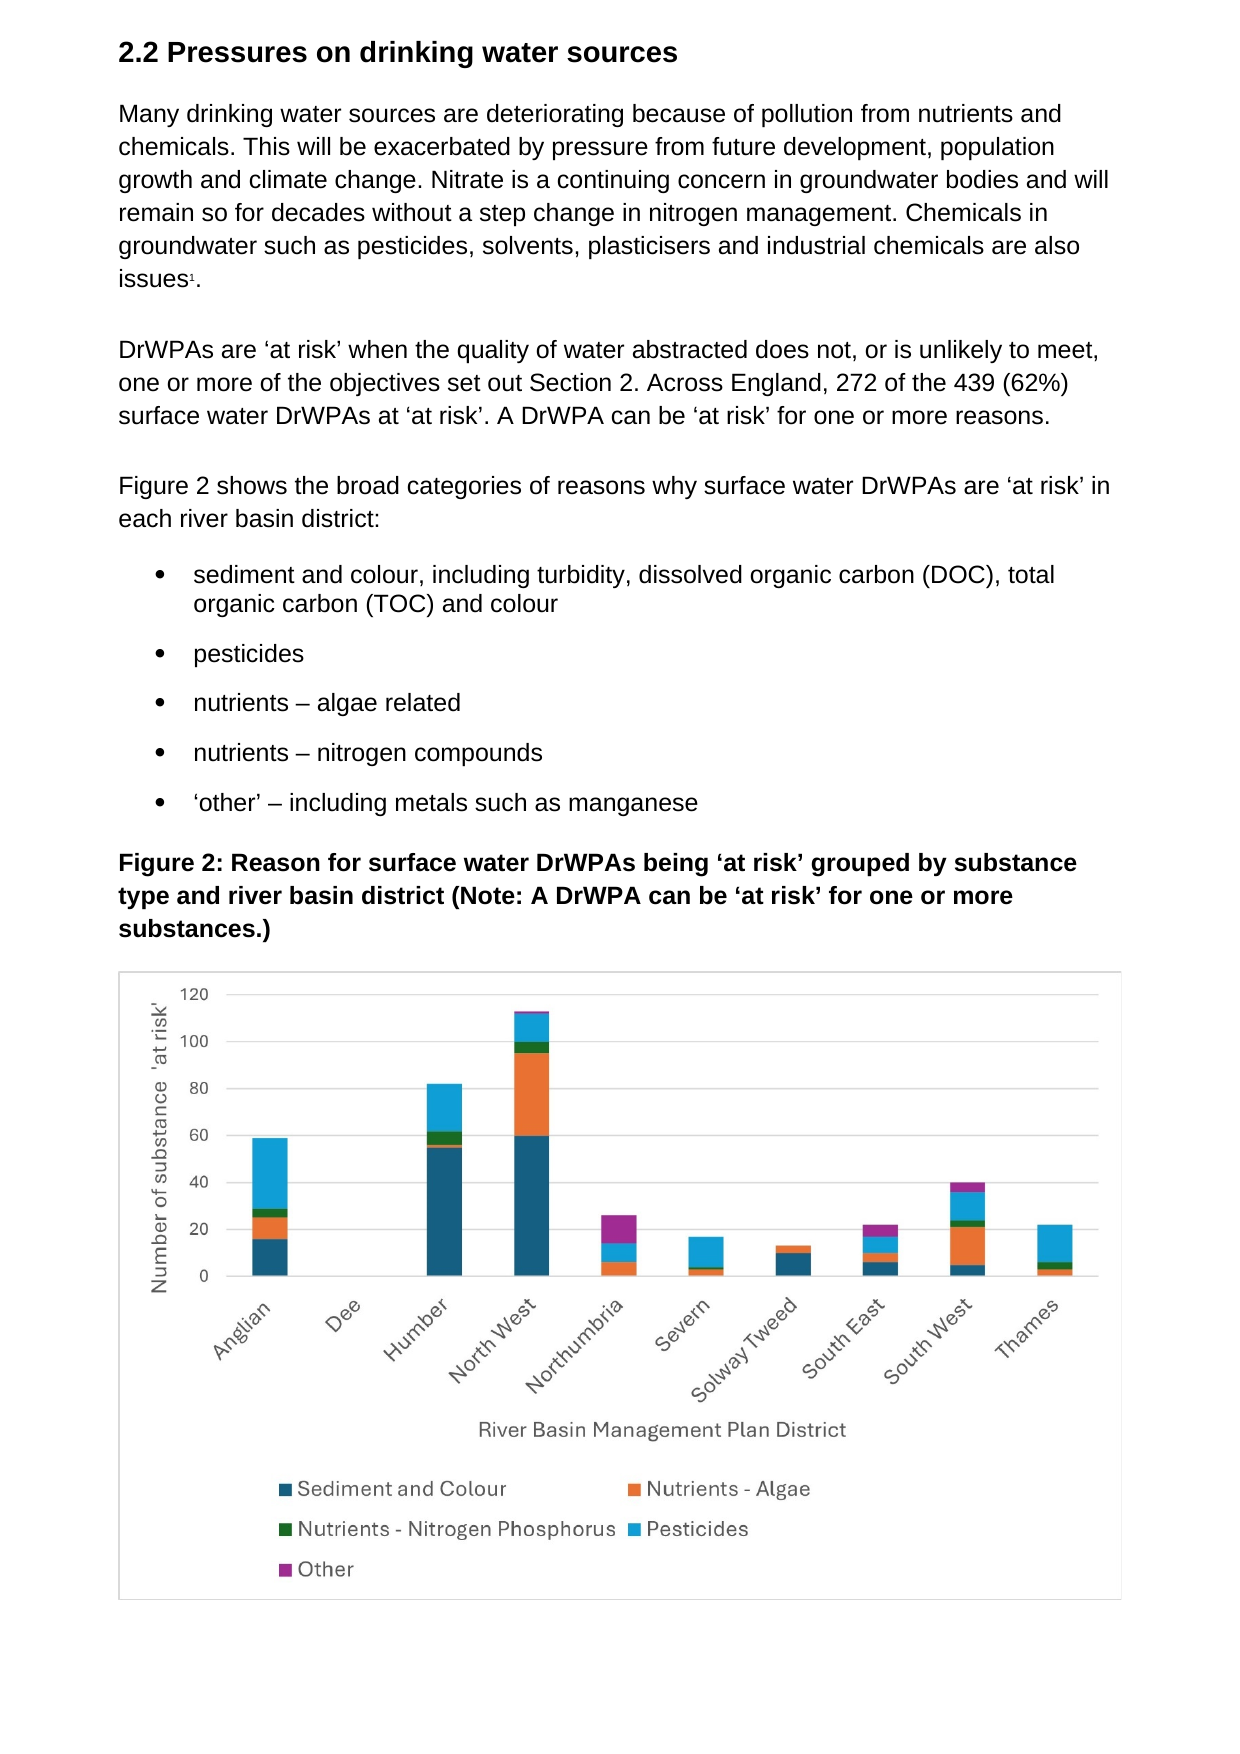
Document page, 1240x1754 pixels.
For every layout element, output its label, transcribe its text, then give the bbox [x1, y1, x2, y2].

list ‘other’ – including metals such as manganese [156, 788, 1121, 816]
list nutrients – algae related [156, 688, 1121, 717]
subtitle Figure 2: Reason for surface water DrWPAs being ‘at risk’ grouped by substance type and river basin district (Note: A DrWPA can be ‘at risk’ for one or more substances.) [118, 848, 1121, 942]
text DrWPAs are ‘at risk’ when the quality of water abstracted does not, or is unlikely to meet, one or more of the objectives set out Section 2. Across England, 272 of the 439 (62%) surface water DrWPAs at ‘at risk’. A DrWPA can be ‘at risk’ for one or more reasons. [118, 334, 1121, 429]
list nutrients – nitrogen compounds [156, 738, 1121, 767]
list pesticides [156, 638, 1121, 667]
list sediment and colour, including turbidity, dissolved organic carbon (DOC), total organic carbon (TOC) and colour [156, 560, 1121, 618]
text Many drinking water sources are deteriorating because of pollution from nutrients and chemicals. This will be exacerbated by pressure from future development, population growth and climate change. Nitrate is a continuing concern in groundwater bodies and will remain so for decades without a step change in nitrogen management. Chemicals in groundwater such as pesticides, solvents, plasticisers and industrial chemicals are also issues1. [118, 99, 1121, 293]
subtitle 2.2 Pressures on drinking water sources [118, 35, 1121, 69]
text Figure 2 shows the broad categories of reasons why surface water DrWPAs are ‘at risk’ in each river basin district: [118, 471, 1121, 533]
